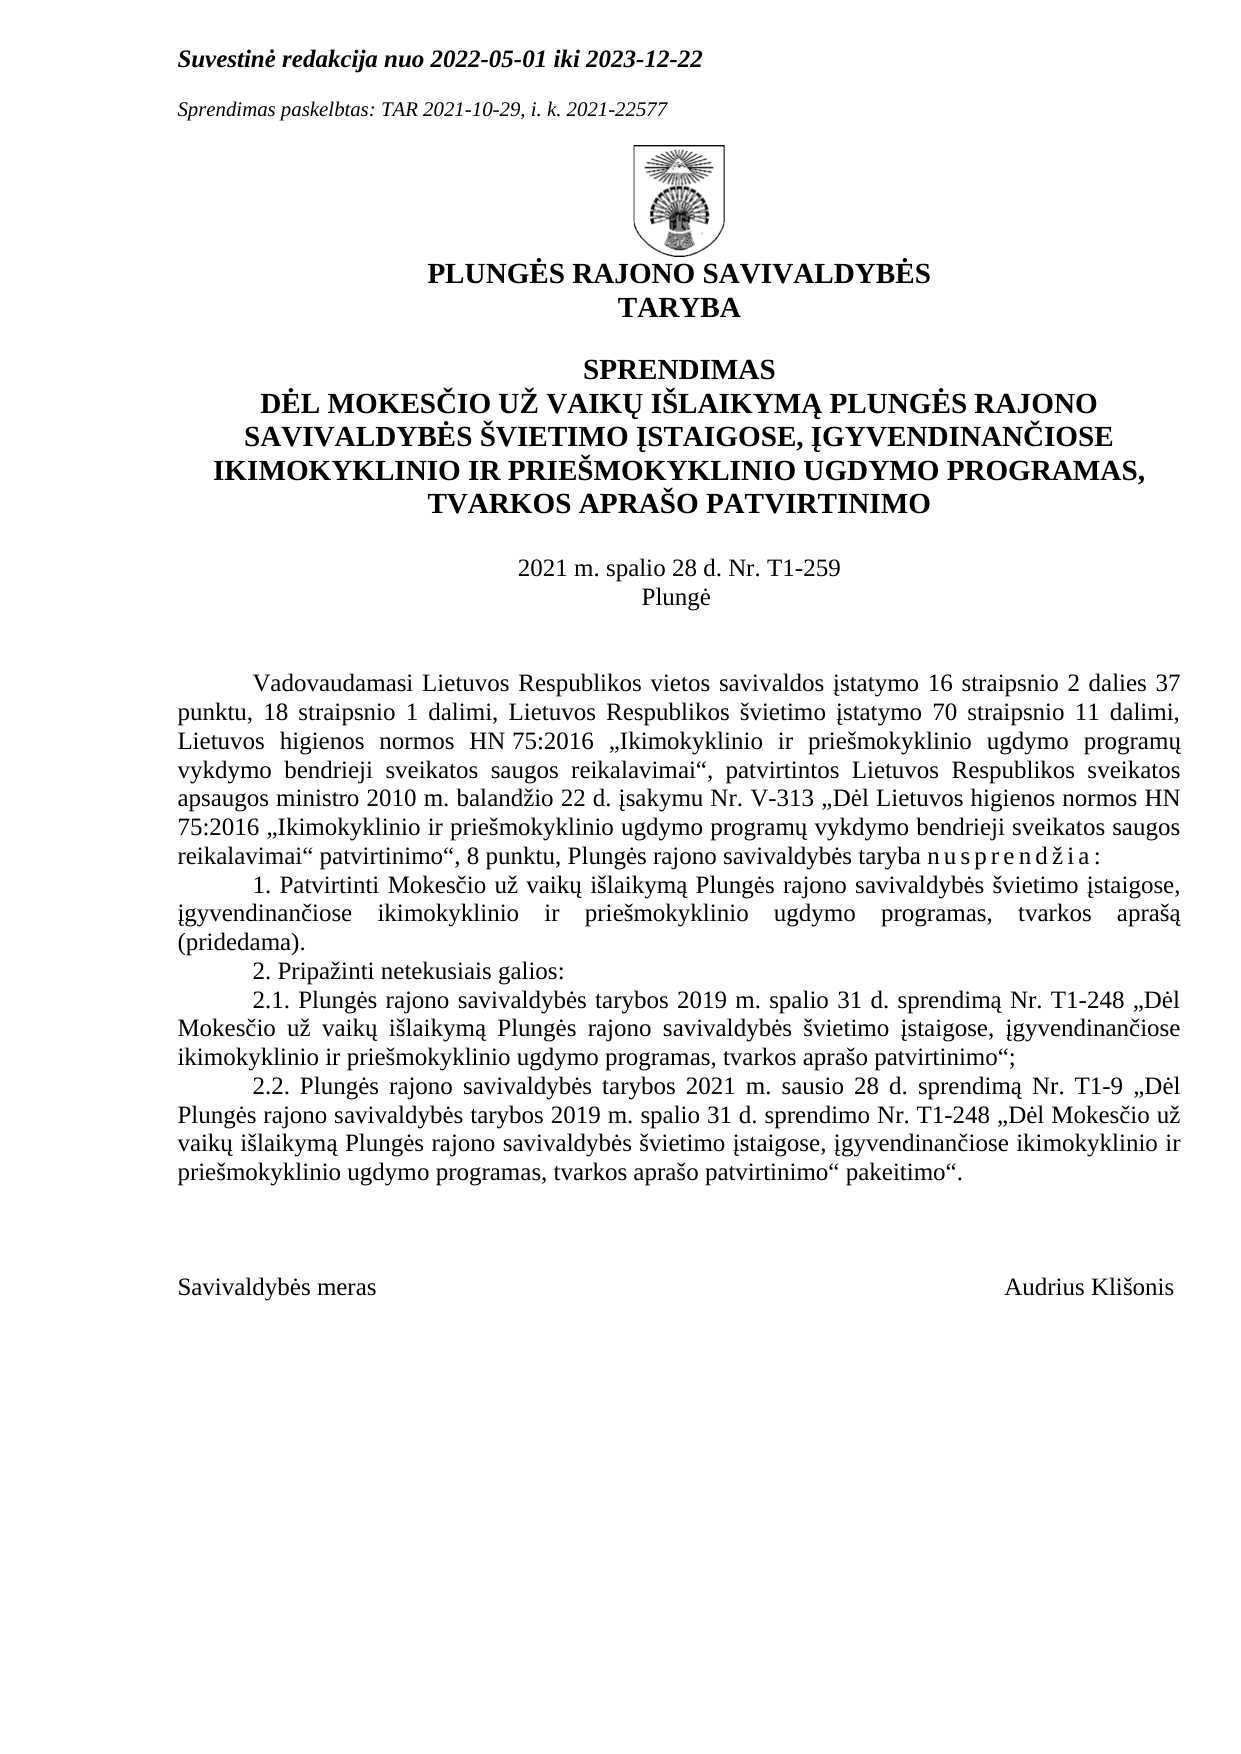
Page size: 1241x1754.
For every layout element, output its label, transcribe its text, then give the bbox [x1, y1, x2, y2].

text Suvestinė redakcija nuo 2022-05-01 iki 2023-12-22 [177, 44, 1181, 73]
text 2021 m. spalio 28 d. Nr. T1-259 [177, 553, 1181, 582]
text 2. Pripažinti netekusiais galios: [177, 956, 1181, 985]
text 2.1. Plungės rajono savivaldybės tarybos 2019 m. spalio 31 d. sprendimą Nr. T1-248 „Dėl Mokesčio už vaikų išlaikymą Plungės rajono savivaldybės švietimo įstaigose, įgyvendinančiose ikimokyklinio ir priešmokyklinio ugdymo programas, tvarkos aprašo patvirtinimo“; [177, 985, 1181, 1071]
text SPRENDIMAS [177, 352, 1181, 386]
text DĖL MOKESČIO UŽ VAIKŲ IŠLAIKYMĄ PLUNGĖS RAJONO SAVIVALDYBĖS ŠVIETIMO ĮSTAIGOSE, ĮGYVENDINANČIOSE IKIMOKYKLINIO IR PRIEŠMOKYKLINIO UGDYMO PROGRAMAS, TVARKOS APRAŠO PATVIRTINIMO [177, 386, 1181, 520]
text Sprendimas paskelbtas: TAR 2021-10-29, i. k. 2021-22577 [177, 97, 1181, 121]
text Plungė [177, 582, 1181, 611]
text PLUNGĖS RAJONO SAVIVALDYBĖS [177, 256, 1181, 290]
text 2.2. Plungės rajono savivaldybės tarybos 2021 m. sausio 28 d. sprendimą Nr. T1-9 „Dėl Plungės rajono savivaldybės tarybos 2019 m. spalio 31 d. sprendimo Nr. T1-248 „Dėl Mokesčio už vaikų išlaikymą Plungės rajono savivaldybės švietimo įstaigose, įgyvendinančiose ikimokyklinio ir priešmokyklinio ugdymo programas, tvarkos aprašo patvirtinimo“ pakeitimo“. [177, 1071, 1181, 1186]
text Vadovaudamasi Lietuvos Respublikos vietos savivaldos įstatymo 16 straipsnio 2 dalies 37 punktu, 18 straipsnio 1 dalimi, Lietuvos Respublikos švietimo įstatymo 70 straipsnio 11 dalimi, Lietuvos higienos normos HN 75:2016 „Ikimokyklinio ir priešmokyklinio ugdymo programų vykdymo bendrieji sveikatos saugos reikalavimai“, patvirtintos Lietuvos Respublikos sveikatos apsaugos ministro 2010 m. balandžio 22 d. įsakymu Nr. V-313 „Dėl Lietuvos higienos normos HN 75:2016 „Ikimokyklinio ir priešmokyklinio ugdymo programų vykdymo bendrieji sveikatos saugos reikalavimai“ patvirtinimo“, 8 punktu, Plungės rajono savivaldybės taryba nusprendžia: [177, 668, 1181, 870]
text 1. Patvirtinti Mokesčio už vaikų išlaikymą Plungės rajono savivaldybės švietimo įstaigose, įgyvendinančiose ikimokyklinio ir priešmokyklinio ugdymo programas, tvarkos aprašą (pridedama). [177, 870, 1181, 956]
text TARYBA [177, 290, 1181, 323]
text Savivaldybės meras Audrius Klišonis [177, 1272, 1181, 1301]
